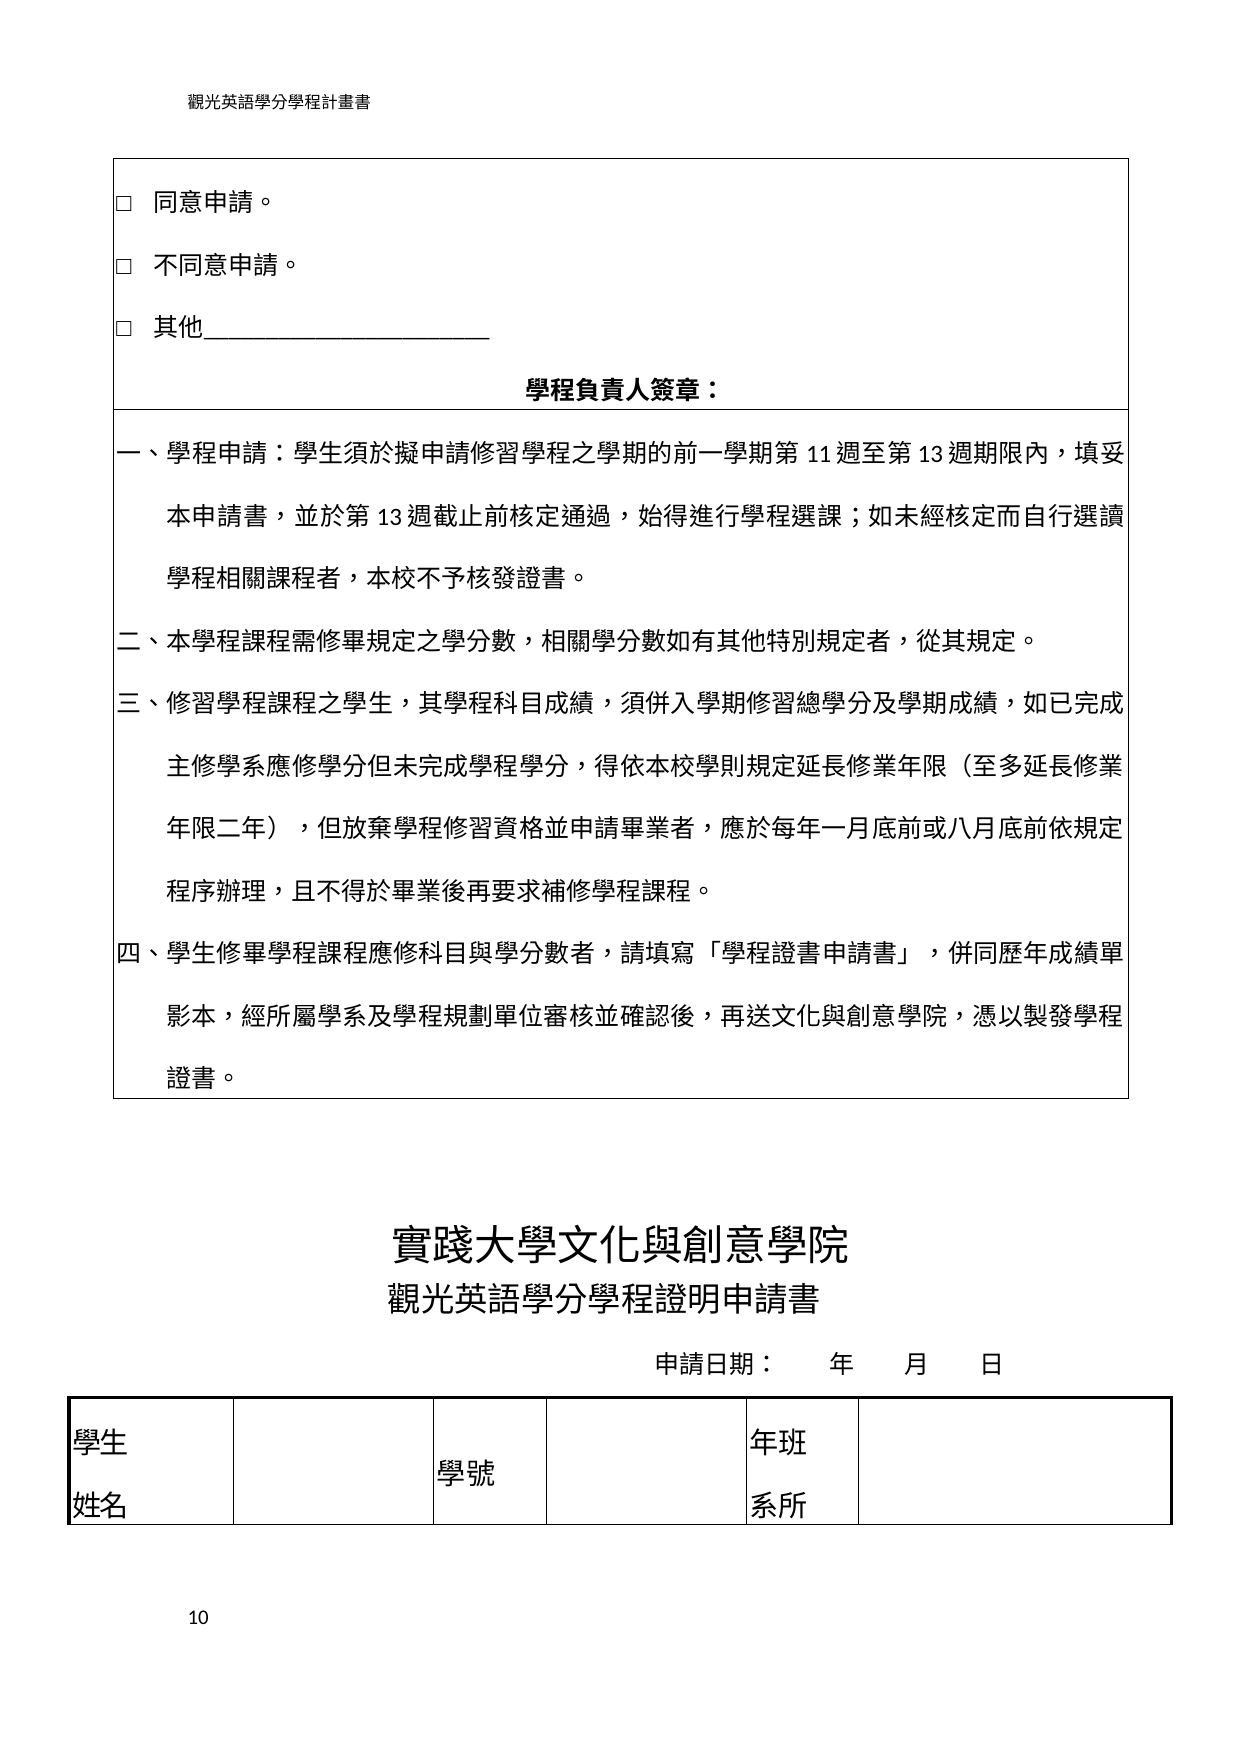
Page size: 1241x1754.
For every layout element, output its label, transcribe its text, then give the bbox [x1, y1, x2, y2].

table_header [234, 1399, 433, 1524]
table_header [547, 1399, 746, 1524]
text 觀光英語學分學程證明申請書 [187, 1273, 1053, 1321]
table_cell 一、學程申請：學生須於擬申請修習學程之學期的前一學期第11週至第13週期限內，填妥本申請書，並於第13週截止前核定通過，始得進行學程選課；如未經核定而自行選讀學程相關課程者，本校不予核發證書。 二、本學程課程需修畢規定之學分數，相關學分數如有其他特別規定者，從其規定。 三、修習學程課程之學生，其學程科目成績，須併入學期修習總學分及學期成績，如已完成主修學系應修學分但未完成學程學分，得依本校學則規定延長修業年限（至多延長修業年限二年），但放棄學程修習資格並申請畢業者，應於每年一月底前或八月底前依規定程序辦理，且不得於畢業後再要求補修學程課程。 四、學生修畢學程課程應修科目與學分數者，請填寫「學程證書申請書」，併同歷年成績單影本，經所屬學系及學程規劃單位審核並確認後，再送文化與創意學院，憑以製發學程證書。 [114, 410, 1128, 1098]
table_header [859, 1399, 1170, 1524]
table_header 學號 [434, 1399, 546, 1524]
text 申請日期： 年 月 日 [187, 1321, 1004, 1383]
table_header 學生 姓名 [71, 1399, 233, 1524]
table_cell 同意申請。 不同意申請。 其他_______________________ 學程負責人簽章： [114, 159, 1128, 409]
text 實踐大學文化與創意學院 [187, 1212, 1053, 1273]
table_header 年班 系所 [747, 1399, 858, 1524]
